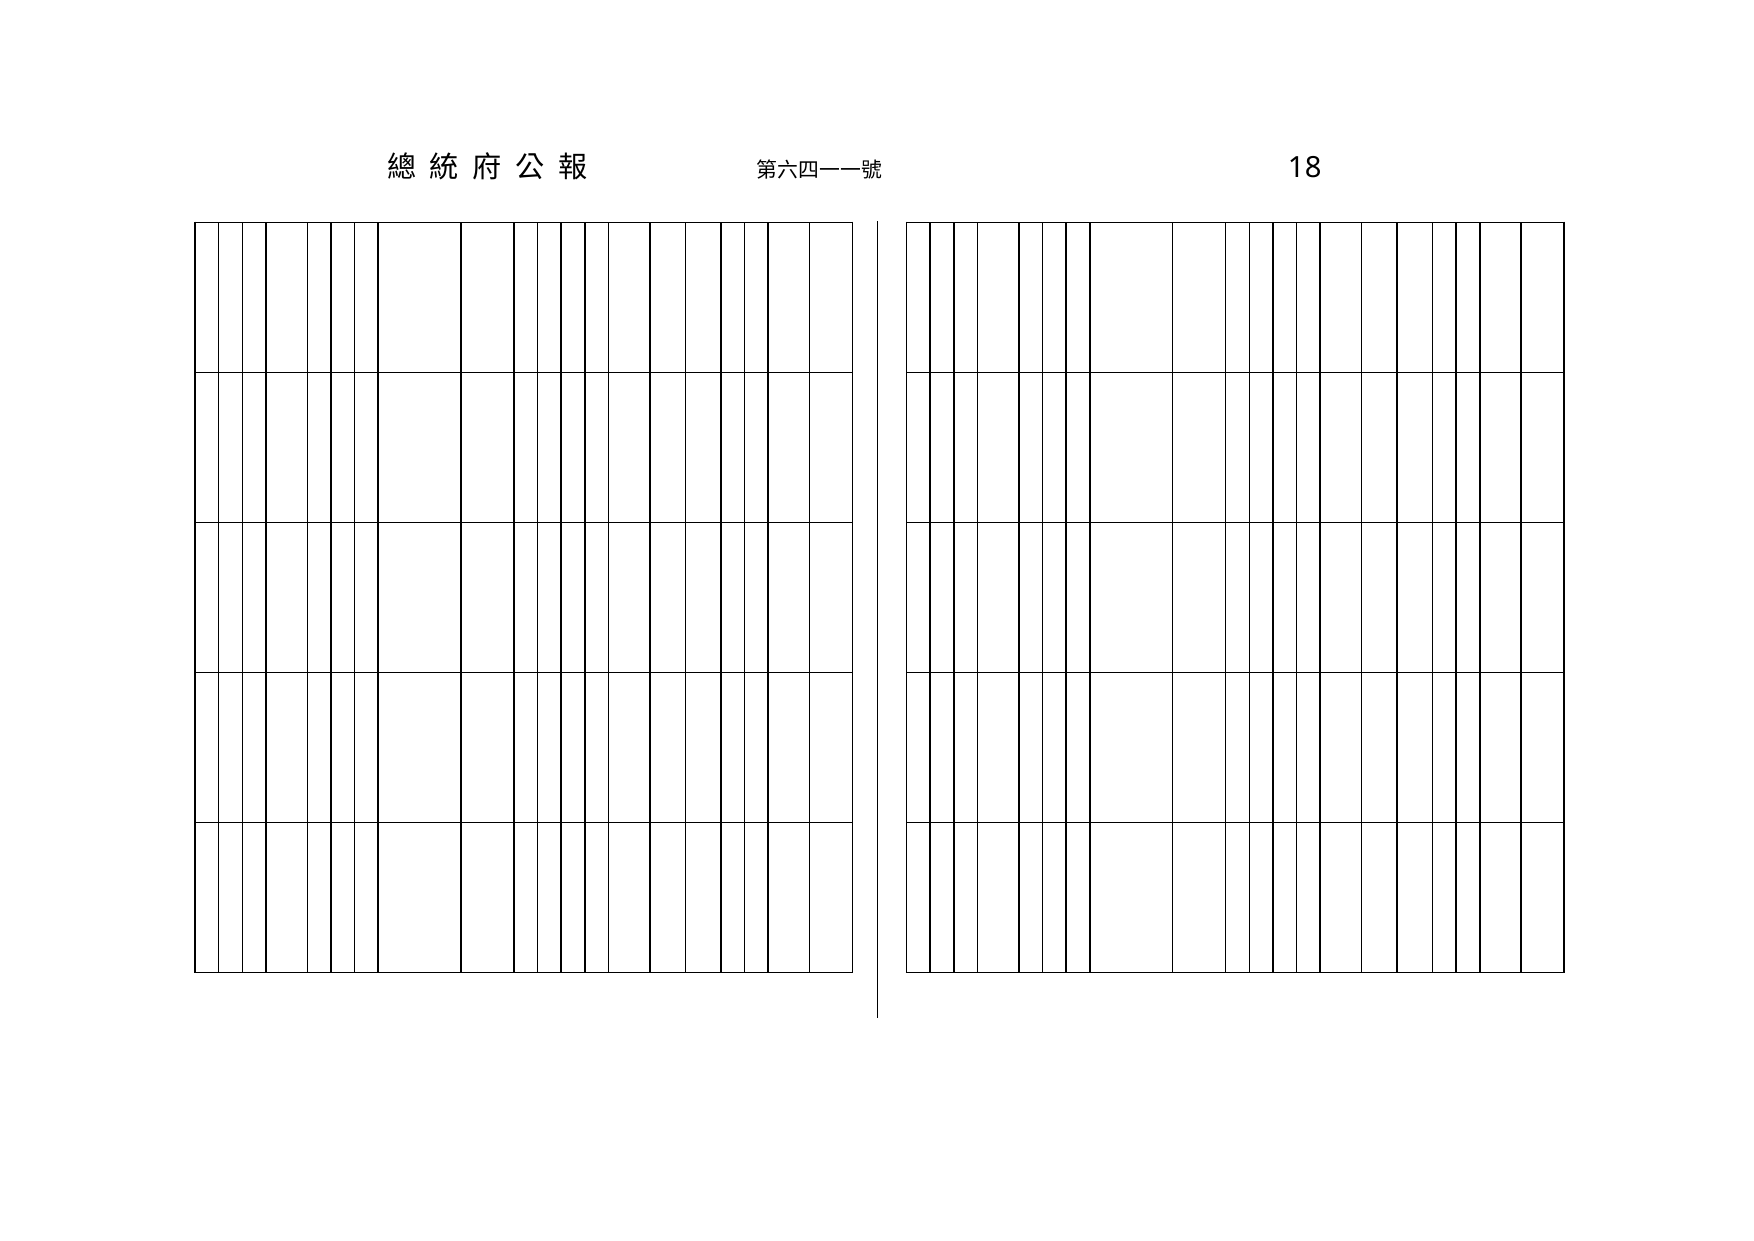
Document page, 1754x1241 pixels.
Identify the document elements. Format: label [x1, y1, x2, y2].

table_cell [1362, 223, 1396, 372]
table_cell [931, 823, 953, 972]
table_cell [196, 373, 218, 522]
table_cell [1274, 373, 1296, 522]
table_cell [355, 523, 377, 672]
table_cell [931, 223, 953, 372]
table_cell [955, 823, 977, 972]
table_cell [1297, 673, 1319, 822]
table_cell [1522, 823, 1563, 972]
table_cell [196, 823, 218, 972]
table_cell [686, 823, 720, 972]
table_cell [931, 673, 953, 822]
table_cell [609, 223, 649, 372]
table_cell [1297, 523, 1319, 672]
table_cell [978, 223, 1018, 372]
table_cell [686, 223, 720, 372]
table_cell [978, 373, 1018, 522]
table_cell [196, 523, 218, 672]
table_cell [1321, 523, 1361, 672]
table_cell [1226, 673, 1249, 822]
table_cell [1173, 823, 1225, 972]
table_cell [219, 673, 242, 822]
table_cell [267, 223, 307, 372]
table_cell [769, 673, 809, 822]
table_cell [219, 373, 242, 522]
table_cell [722, 673, 744, 822]
table_cell [651, 823, 685, 972]
table_cell [1250, 223, 1272, 372]
table_cell [907, 373, 929, 522]
table_cell [1226, 823, 1249, 972]
table_cell [462, 373, 513, 522]
table_cell [1043, 523, 1065, 672]
table_cell [1522, 523, 1563, 672]
table_cell [1250, 673, 1272, 822]
table_cell [1091, 823, 1172, 972]
table_cell [1020, 673, 1042, 822]
table_cell [1020, 823, 1042, 972]
table_cell [810, 373, 852, 522]
table_cell [1067, 373, 1089, 522]
table_cell [651, 373, 685, 522]
table_cell [1067, 223, 1089, 372]
table_cell [1522, 373, 1563, 522]
table_cell [955, 373, 977, 522]
table_cell [955, 673, 977, 822]
table_cell [562, 373, 584, 522]
table_cell [267, 673, 307, 822]
table_cell [538, 523, 560, 672]
table_cell [1321, 823, 1361, 972]
table_cell [308, 373, 330, 522]
table_cell [1020, 373, 1042, 522]
table_cell [955, 223, 977, 372]
table_cell [562, 823, 584, 972]
table_cell [769, 523, 809, 672]
table_cell [1067, 673, 1089, 822]
table_cell [586, 223, 608, 372]
table_cell [355, 223, 377, 372]
table_cell [515, 673, 537, 822]
table_cell [1457, 523, 1479, 672]
table_cell [931, 373, 953, 522]
table_cell [538, 223, 560, 372]
table_cell [1481, 823, 1520, 972]
table_cell [907, 523, 929, 672]
table_cell [745, 373, 767, 522]
table_cell [1481, 673, 1520, 822]
table_cell [1297, 223, 1319, 372]
table_cell [722, 823, 744, 972]
table_cell [586, 373, 608, 522]
table_cell [1481, 373, 1520, 522]
table_cell [1321, 373, 1361, 522]
table_cell [1067, 523, 1089, 672]
table_cell [609, 523, 649, 672]
table_cell [1250, 373, 1272, 522]
table_cell [1274, 223, 1296, 372]
table_cell [379, 823, 460, 972]
table_cell [562, 673, 584, 822]
table_cell [907, 673, 929, 822]
table_cell [722, 373, 744, 522]
table_cell [978, 523, 1018, 672]
table_cell [219, 523, 242, 672]
table_cell [1226, 373, 1249, 522]
table_cell [1297, 373, 1319, 522]
table_cell [745, 223, 767, 372]
table_cell [1274, 823, 1296, 972]
table_cell [243, 823, 265, 972]
table_cell [907, 823, 929, 972]
table_cell [931, 523, 953, 672]
table_cell [810, 823, 852, 972]
table_cell [1297, 823, 1319, 972]
table_cell [1043, 373, 1065, 522]
table_cell [1457, 823, 1479, 972]
table_cell [609, 823, 649, 972]
table_cell [810, 523, 852, 672]
table_cell [1091, 523, 1172, 672]
table_cell [722, 223, 744, 372]
table_cell [1398, 373, 1432, 522]
table_cell [769, 223, 809, 372]
table_cell [243, 673, 265, 822]
table_cell [308, 673, 330, 822]
table_cell [562, 523, 584, 672]
table_cell [332, 373, 354, 522]
table_cell [1226, 523, 1249, 672]
table_cell [538, 373, 560, 522]
table_cell [1250, 823, 1272, 972]
table_cell [1091, 673, 1172, 822]
table_cell [538, 673, 560, 822]
table_cell [651, 523, 685, 672]
table_cell [722, 523, 744, 672]
table_cell [1020, 223, 1042, 372]
table_cell [515, 223, 537, 372]
table_cell [978, 823, 1018, 972]
table_cell [609, 673, 649, 822]
table_cell [267, 373, 307, 522]
table_cell [1398, 523, 1432, 672]
table_cell [1433, 523, 1455, 672]
table_cell [686, 523, 720, 672]
table_cell [651, 673, 685, 822]
table_cell [1481, 523, 1520, 672]
table_cell [332, 223, 354, 372]
table_cell [196, 223, 218, 372]
table_cell [1362, 373, 1396, 522]
table_cell [332, 673, 354, 822]
table_cell [978, 673, 1018, 822]
table_cell [1321, 223, 1361, 372]
table_cell [769, 373, 809, 522]
table_cell [1173, 223, 1225, 372]
table_cell [379, 673, 460, 822]
table_cell [586, 823, 608, 972]
table_cell [1173, 673, 1225, 822]
table_cell [1274, 523, 1296, 672]
table_cell [515, 373, 537, 522]
table_cell [1398, 673, 1432, 822]
table_cell [515, 823, 537, 972]
table_cell [609, 373, 649, 522]
table_cell [651, 223, 685, 372]
table_cell [219, 823, 242, 972]
table_cell [355, 373, 377, 522]
table_cell [745, 523, 767, 672]
table_cell [243, 223, 265, 372]
table_cell [462, 823, 513, 972]
table_cell [1457, 373, 1479, 522]
table_cell [907, 223, 929, 372]
table_cell [332, 823, 354, 972]
table_cell [1274, 673, 1296, 822]
table_cell [1173, 373, 1225, 522]
table_cell [267, 823, 307, 972]
table_cell [686, 673, 720, 822]
table_cell [196, 673, 218, 822]
table_cell [562, 223, 584, 372]
table_cell [1321, 673, 1361, 822]
table_cell [308, 223, 330, 372]
table_cell [308, 523, 330, 672]
table_cell [1433, 373, 1455, 522]
table_cell [462, 223, 513, 372]
table_cell [1043, 223, 1065, 372]
table_cell [1020, 523, 1042, 672]
table_cell [1522, 673, 1563, 822]
table_cell [308, 823, 330, 972]
table_cell [462, 523, 513, 672]
table_cell [355, 823, 377, 972]
table_cell [379, 223, 460, 372]
table_cell [243, 523, 265, 672]
table_cell [379, 373, 460, 522]
table_cell [1091, 223, 1172, 372]
table_cell [267, 523, 307, 672]
table_cell [379, 523, 460, 672]
table_cell [1250, 523, 1272, 672]
table_cell [1362, 523, 1396, 672]
table_cell [1433, 823, 1455, 972]
table_cell [1362, 673, 1396, 822]
table_cell [1173, 523, 1225, 672]
table_cell [769, 823, 809, 972]
table_cell [1043, 823, 1065, 972]
table_cell [1091, 373, 1172, 522]
table_cell [243, 373, 265, 522]
table_cell [355, 673, 377, 822]
table_cell [955, 523, 977, 672]
table_cell [1433, 673, 1455, 822]
table_cell [1398, 223, 1432, 372]
table_cell [1481, 223, 1520, 372]
table_cell [219, 223, 242, 372]
table_cell [1522, 223, 1563, 372]
table_cell [1362, 823, 1396, 972]
table_cell [686, 373, 720, 522]
table_cell [1067, 823, 1089, 972]
table_cell [586, 523, 608, 672]
table_cell [745, 673, 767, 822]
table_cell [1043, 673, 1065, 822]
table_cell [538, 823, 560, 972]
table_cell [810, 223, 852, 372]
table_cell [586, 673, 608, 822]
table_cell [1398, 823, 1432, 972]
table_cell [1433, 223, 1455, 372]
table_cell [1226, 223, 1249, 372]
table_cell [462, 673, 513, 822]
table_cell [1457, 673, 1479, 822]
table_cell [1457, 223, 1479, 372]
table_cell [810, 673, 852, 822]
table_cell [745, 823, 767, 972]
table_cell [515, 523, 537, 672]
table_cell [332, 523, 354, 672]
